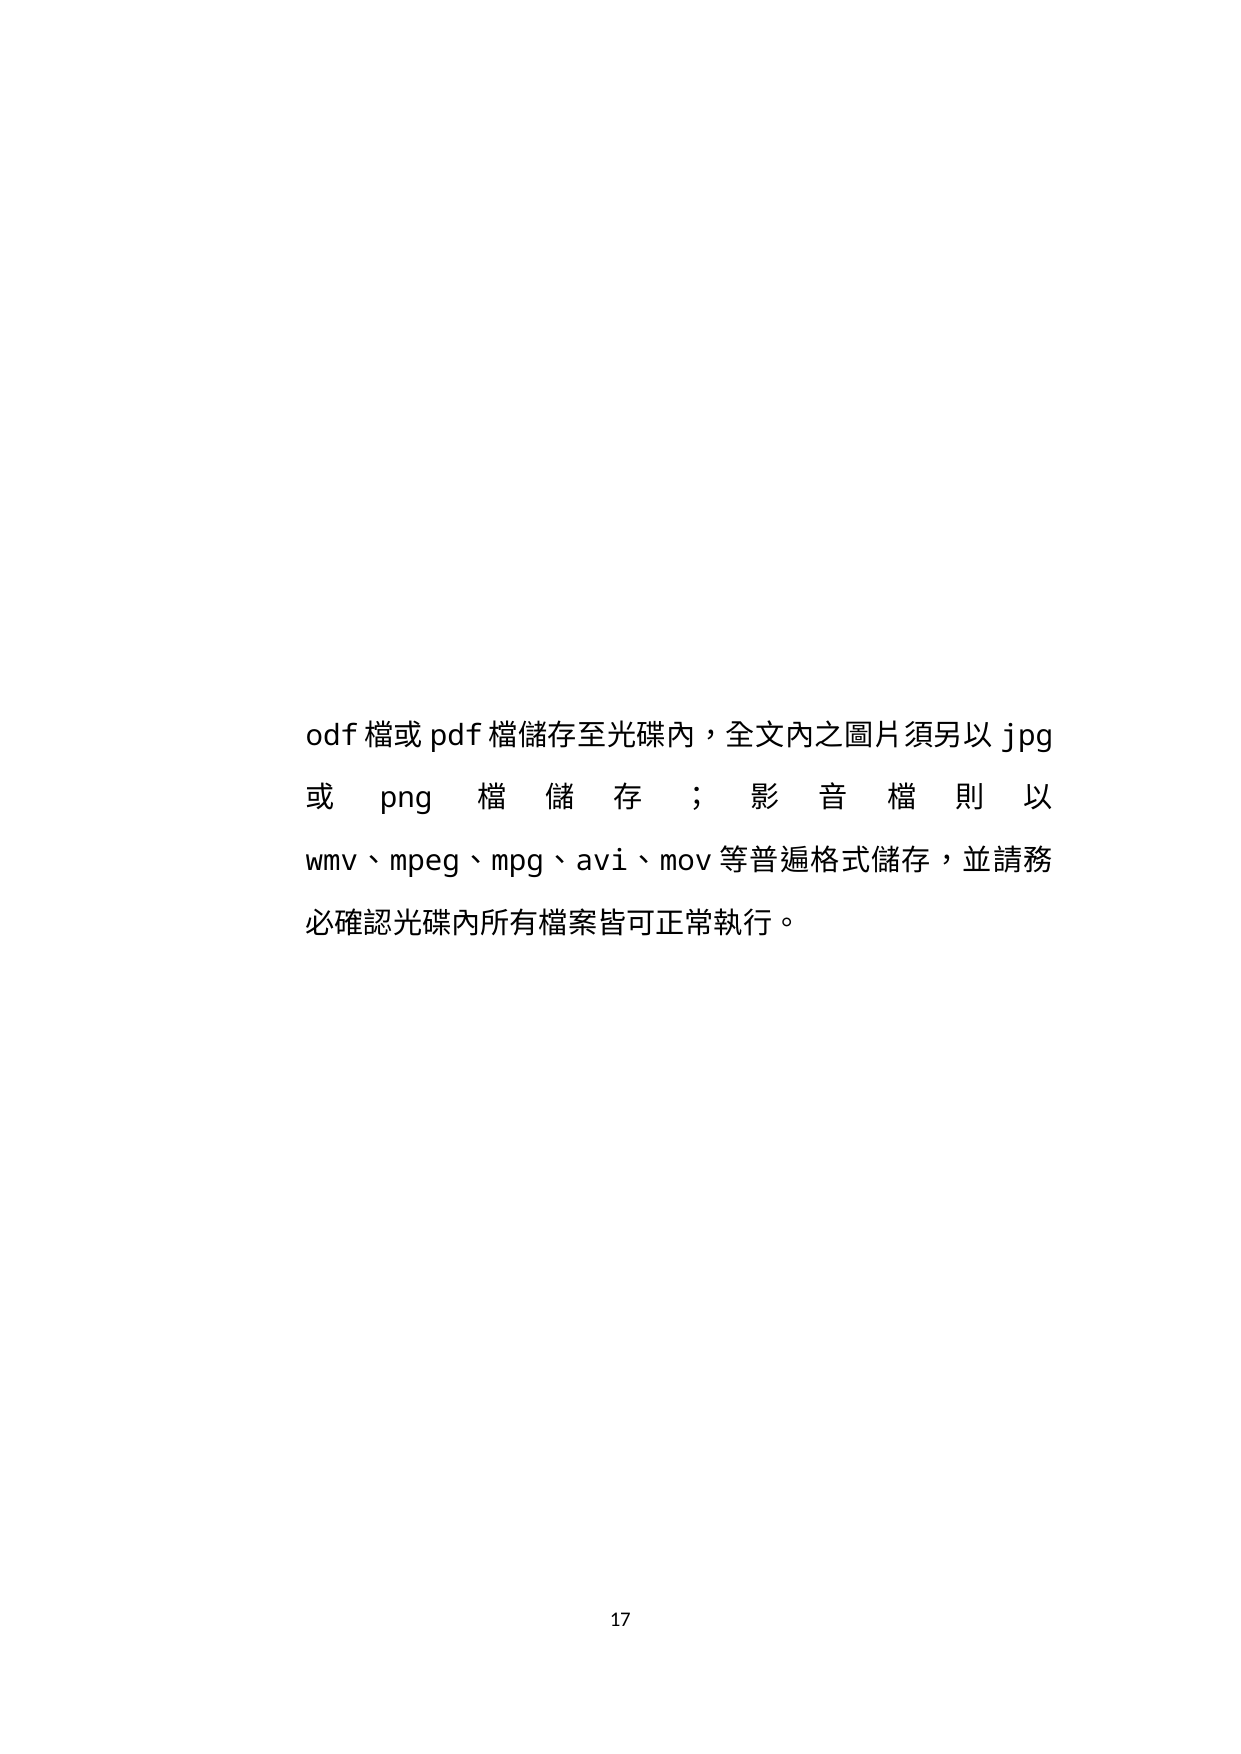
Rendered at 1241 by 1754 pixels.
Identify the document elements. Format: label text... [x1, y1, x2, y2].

list 教案光碟：教案全文資料（不含報名表、授權同意書、蒐集個人資料告知事項暨個人資料提供同意書）請以word檔、odf檔或pdf檔儲存至光碟內，全文內之圖片須另以jpg或png檔儲存；影音檔則以wmv、mpeg、mpg、avi、mov等普遍格式儲存，並請務必確認光碟內所有檔案皆可正常執行。 [218, 691, 1053, 941]
